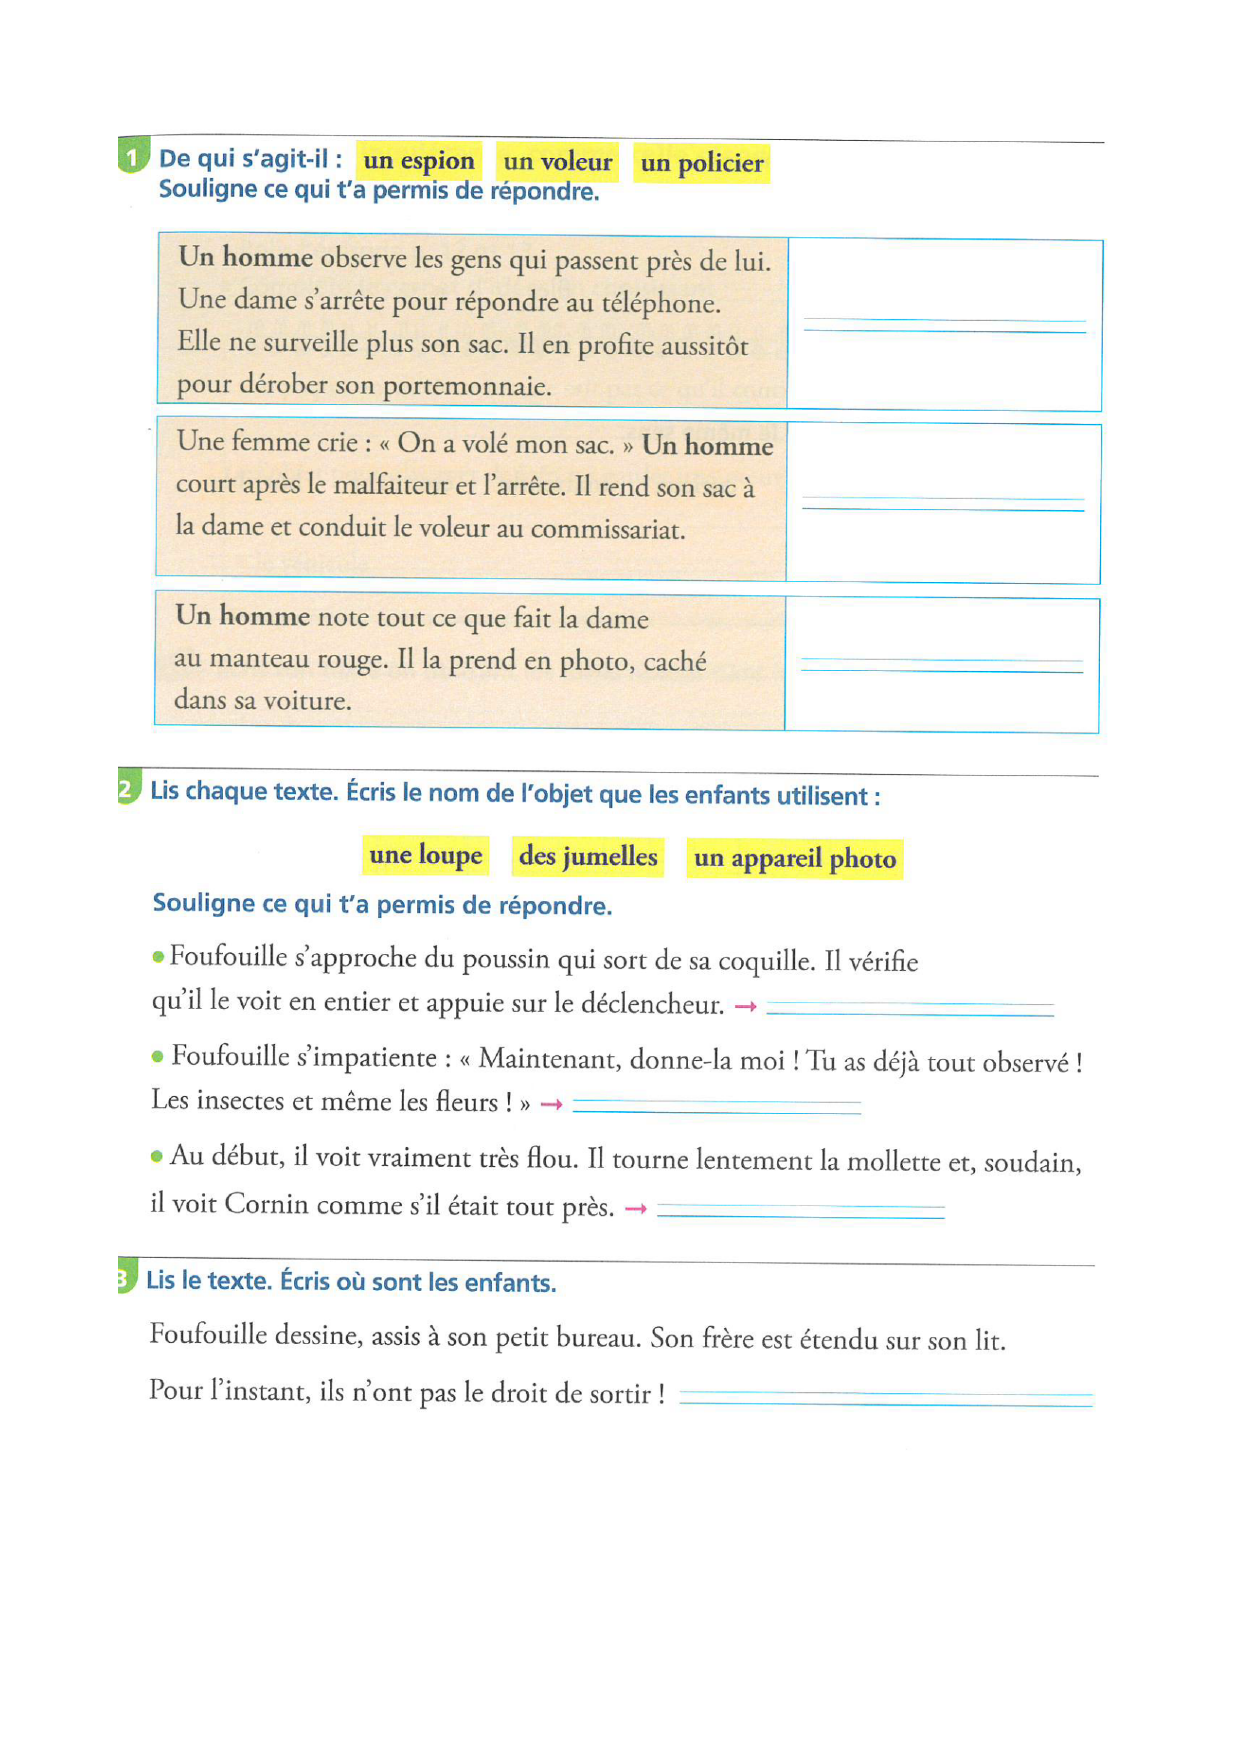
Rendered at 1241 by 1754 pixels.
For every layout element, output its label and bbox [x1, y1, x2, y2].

picture [118, 118, 1123, 1451]
